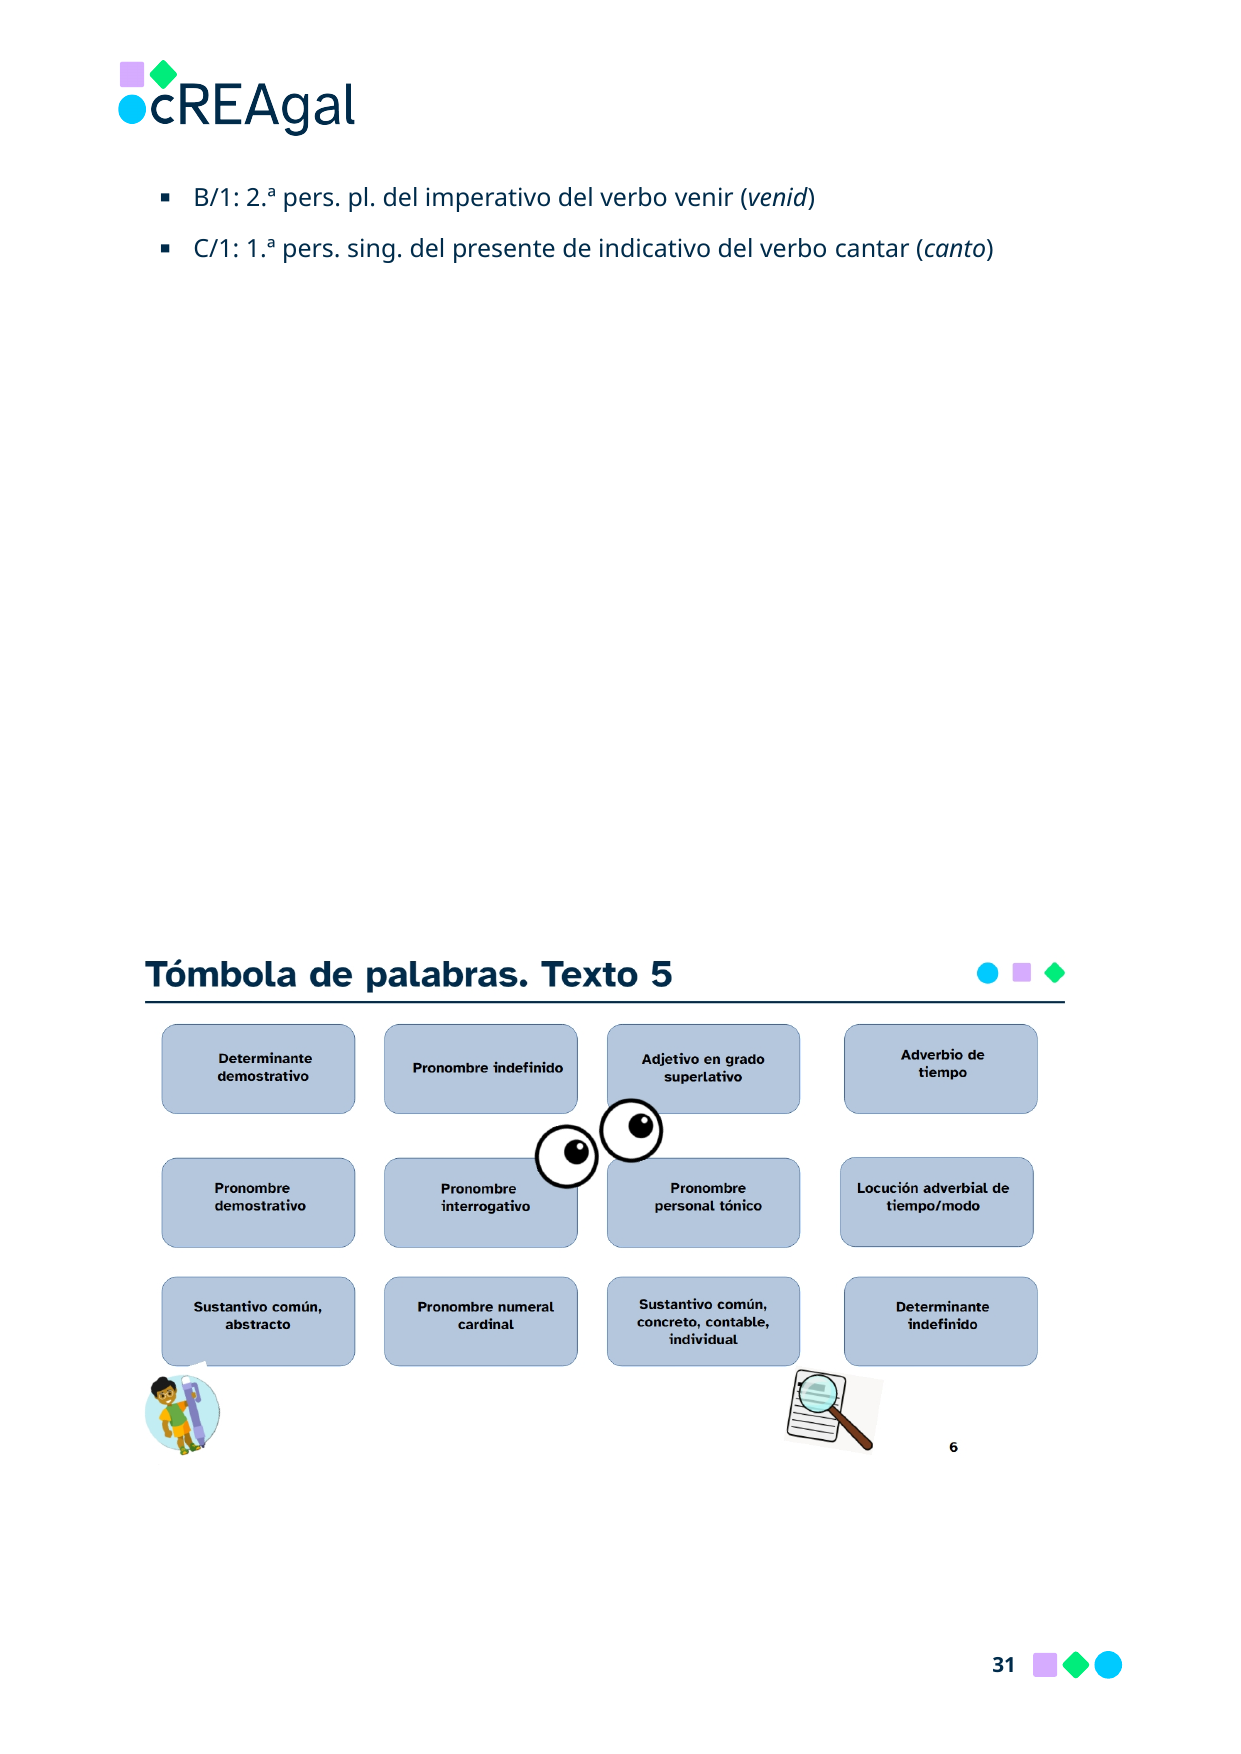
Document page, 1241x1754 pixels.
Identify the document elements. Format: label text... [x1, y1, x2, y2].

picture [102, 906, 1107, 1471]
list C/1: 1.ª pers. sing. del presente de indicativo del verbo cantar (canto) [156, 230, 1122, 264]
picture [118, 60, 355, 136]
list B/1: 2.ª pers. pl. del imperativo del verbo venir (venid) [156, 179, 1122, 213]
